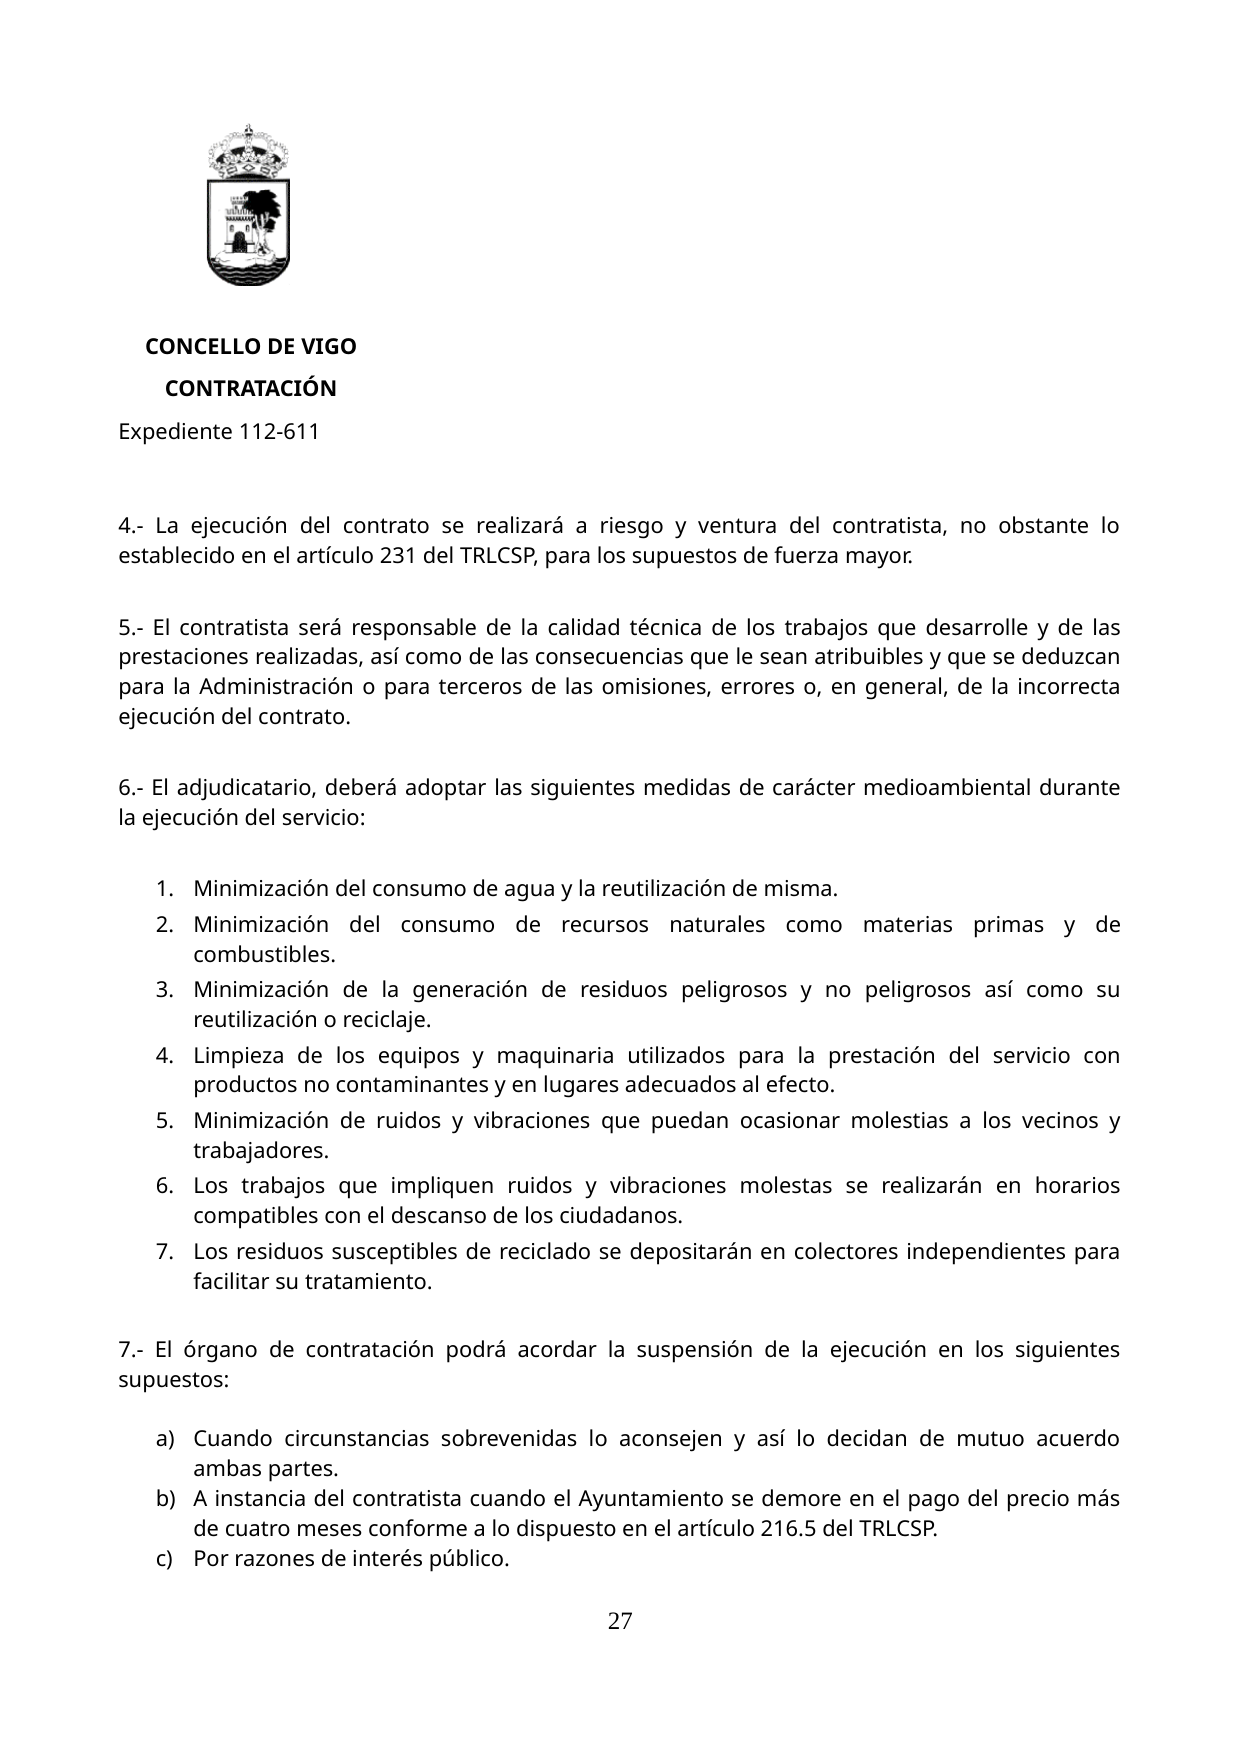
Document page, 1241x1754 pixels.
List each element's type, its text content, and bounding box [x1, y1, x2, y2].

list Minimización de la generación de residuos peligrosos y no peligrosos así como su reutilización o reciclaje. [156, 974, 1122, 1034]
list Minimización del consumo de agua y la reutilización de misma. [156, 873, 1122, 903]
text 5.- El contratista será responsable de la calidad técnica de los trabajos que desarrolle y de las prestaciones realizadas, así como de las consecuencias que le sean atribuibles y que se deduzcan para la Administración o para terceros de las omisiones, errores o, en general, de la incorrecta ejecución del contrato. [118, 612, 1122, 731]
list Cuando circunstancias sobrevenidas lo aconsejen y así lo decidan de mutuo acuerdo ambas partes. [156, 1423, 1122, 1483]
list Por razones de interés público. [156, 1543, 1122, 1572]
list Minimización de ruidos y vibraciones que puedan ocasionar molestias a los vecinos y trabajadores. [156, 1105, 1122, 1165]
list A instancia del contratista cuando el Ayuntamiento se demore en el pago del precio más de cuatro meses conforme a lo dispuesto en el artículo 216.5 del TRLCSP. [156, 1483, 1122, 1543]
text 6.- El adjudicatario, deberá adoptar las siguientes medidas de carácter medioambiental durante la ejecución del servicio: [118, 772, 1122, 832]
text 4.- La ejecución del contrato se realizará a riesgo y ventura del contratista, no obstante lo establecido en el artículo 231 del TRLCSP, para los supuestos de fuerza mayor. [118, 511, 1122, 570]
picture [206, 123, 290, 286]
list Minimización del consumo de recursos naturales como materias primas y de combustibles. [156, 909, 1122, 968]
text 7.- El órgano de contratación podrá acordar la suspensión de la ejecución en los siguientes supuestos: [118, 1334, 1122, 1394]
list Limpieza de los equipos y maquinaria utilizados para la prestación del servicio con productos no contaminantes y en lugares adecuados al efecto. [156, 1040, 1122, 1099]
list Los residuos susceptibles de reciclado se depositarán en colectores independientes para facilitar su tratamiento. [156, 1236, 1122, 1296]
list Los trabajos que impliquen ruidos y vibraciones molestas se realizarán en horarios compatibles con el descanso de los ciudadanos. [156, 1171, 1122, 1230]
